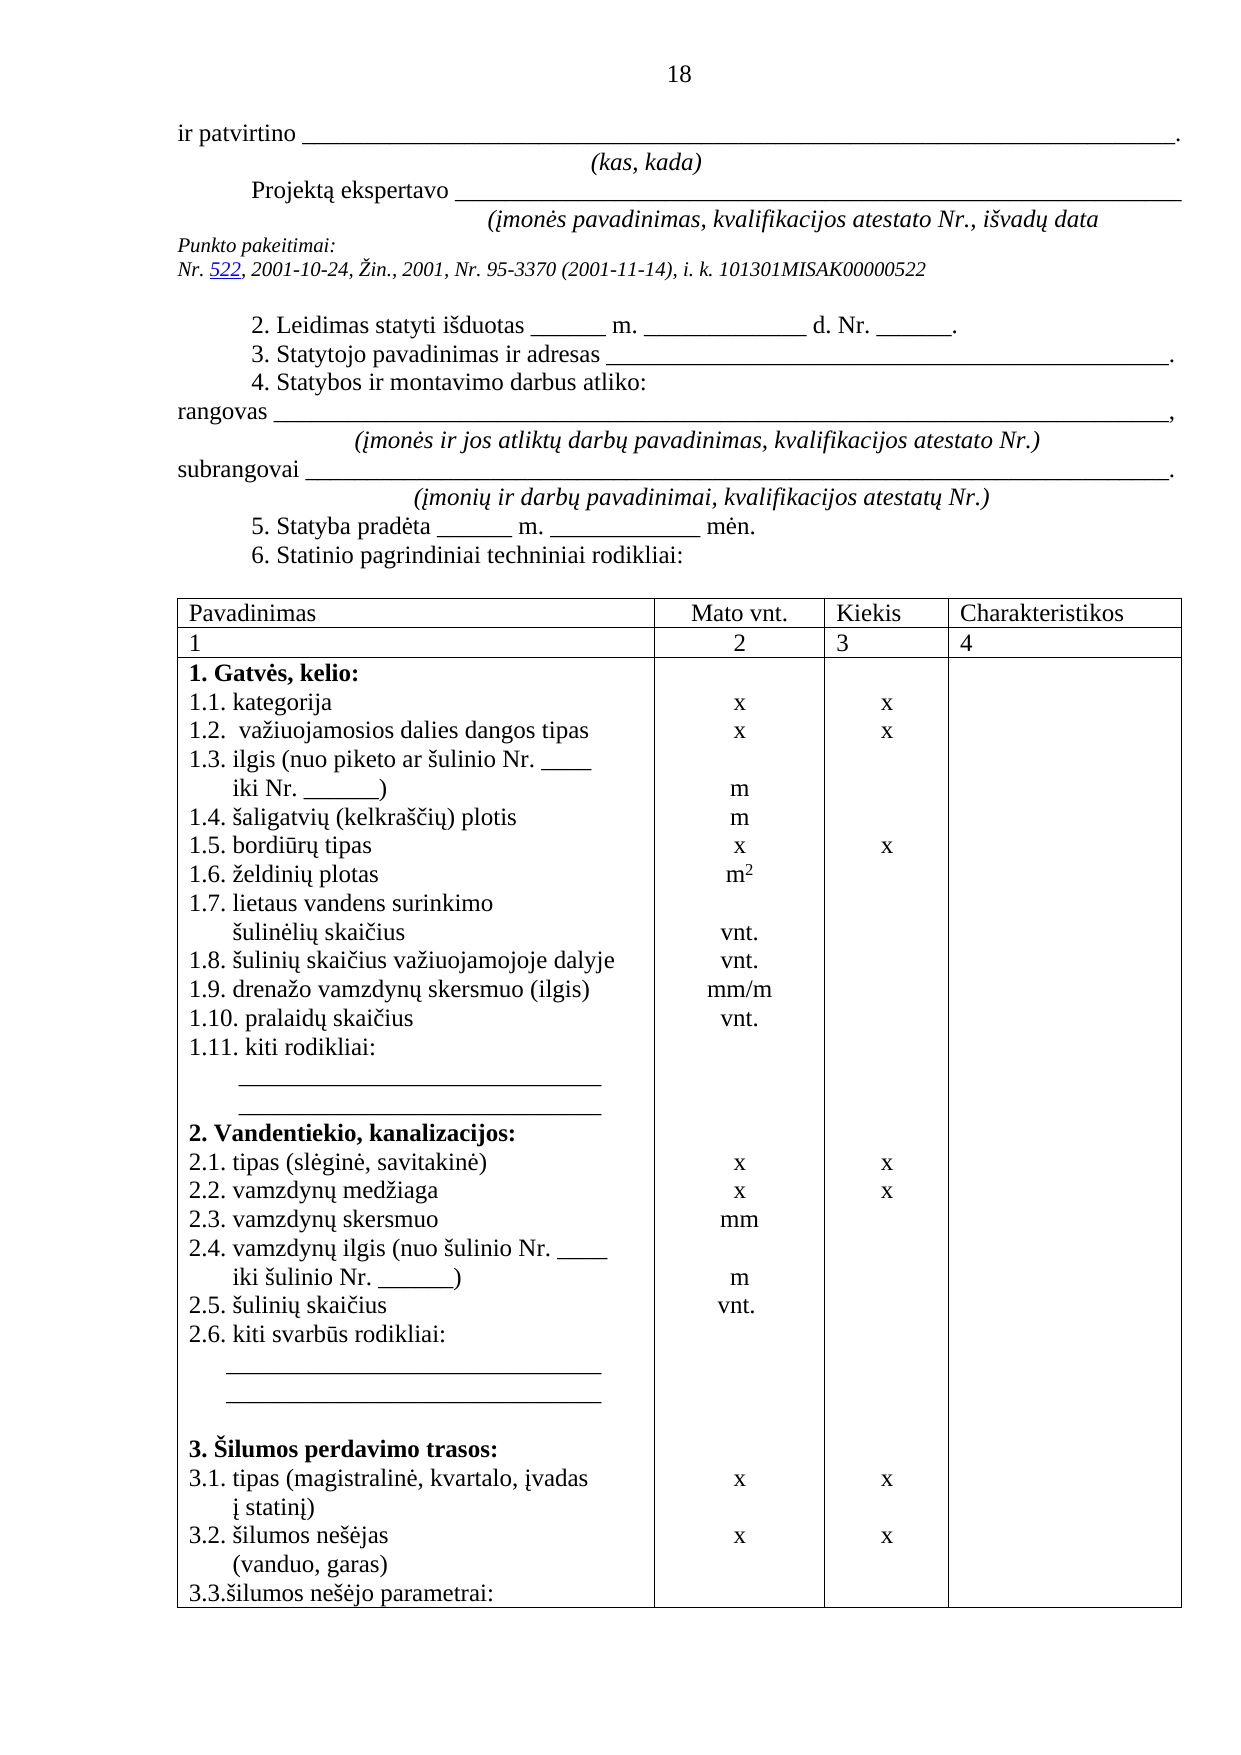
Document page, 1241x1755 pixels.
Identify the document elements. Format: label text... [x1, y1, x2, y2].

table_header Kiekis [825, 599, 948, 627]
table_cell 1. Gatvės, kelio: 1.1. kategorija 1.2. važiuojamosios dalies dangos tipas 1.3. ilgis (nuo piketo ar šulinio Nr. ____ iki Nr. ______) 1.4. šaligatvių (kelkraščių) plotis 1.5. bordiūrų tipas 1.6. želdinių plotas 1.7. lietaus vandens surinkimo šulinėlių skaičius 1.8. šulinių skaičius važiuojamojoje dalyje 1.9. drenažo vamzdynų skersmuo (ilgis) 1.10. pralaidų skaičius 1.11. kiti rodikliai: _____________________________ _____________________________ 2. Vandentiekio, kanalizacijos: 2.1. tipas (slėginė, savitakinė) 2.2. vamzdynų medžiaga 2.3. vamzdynų skersmuo 2.4. vamzdynų ilgis (nuo šulinio Nr. ____ iki šulinio Nr. ______) 2.5. šulinių skaičius 2.6. kiti svarbūs rodikliai: ______________________________ ______________________________ 3. Šilumos perdavimo trasos: 3.1. tipas (magistralinė, kvartalo, įvadas į statinį) 3.2. šilumos nešėjas (vanduo, garas) 3.3.šilumos nešėjo parametrai: [178, 658, 654, 1607]
text ir patvirtino . [177, 118, 1181, 147]
table_cell x x x x x x x [825, 658, 948, 1607]
text 2. Leidimas statyti išduotas ______ m. _____________ d. Nr. ______. [177, 310, 1181, 339]
text rangovas , [177, 396, 1181, 425]
text (įmonės ir jos atliktų darbų pavadinimas, kvalifikacijos atestato Nr.) [177, 425, 1181, 454]
table_header Charakteristikos [949, 599, 1181, 627]
table_header Pavadinimas [178, 599, 654, 627]
text subrangovai . [177, 454, 1181, 482]
table_header Mato vnt. [655, 599, 824, 627]
table_cell 2 [655, 628, 824, 657]
text 3. Statytojo pavadinimas ir adresas . [177, 339, 1181, 367]
text 4. Statybos ir montavimo darbus atliko: [177, 367, 1181, 396]
table_cell 4 [949, 628, 1181, 657]
table_cell x x m m x m2 vnt. vnt. mm/m vnt. x x mm m vnt. x x [655, 658, 824, 1607]
table_cell [949, 658, 1181, 1607]
text 6. Statinio pagrindiniai techniniai rodikliai: [177, 540, 1181, 569]
table_cell 3 [825, 628, 948, 657]
text (kas, kada) [177, 147, 1181, 176]
text 5. Statyba pradėta ______ m. ____________ mėn. [177, 511, 1181, 540]
table_cell 1 [178, 628, 654, 657]
text Projektą ekspertavo [177, 176, 1181, 204]
text (įmonių ir darbų pavadinimai, kvalifikacijos atestatų Nr.) [177, 482, 1181, 511]
text Nr. 522, 2001-10-24, Žin., 2001, Nr. 95-3370 (2001-11-14), i. k. 101301MISAK00000522 [177, 257, 1181, 281]
text (įmonės pavadinimas, kvalifikacijos atestato Nr., išvadų data [177, 204, 1181, 233]
text Punkto pakeitimai: [177, 233, 1181, 257]
